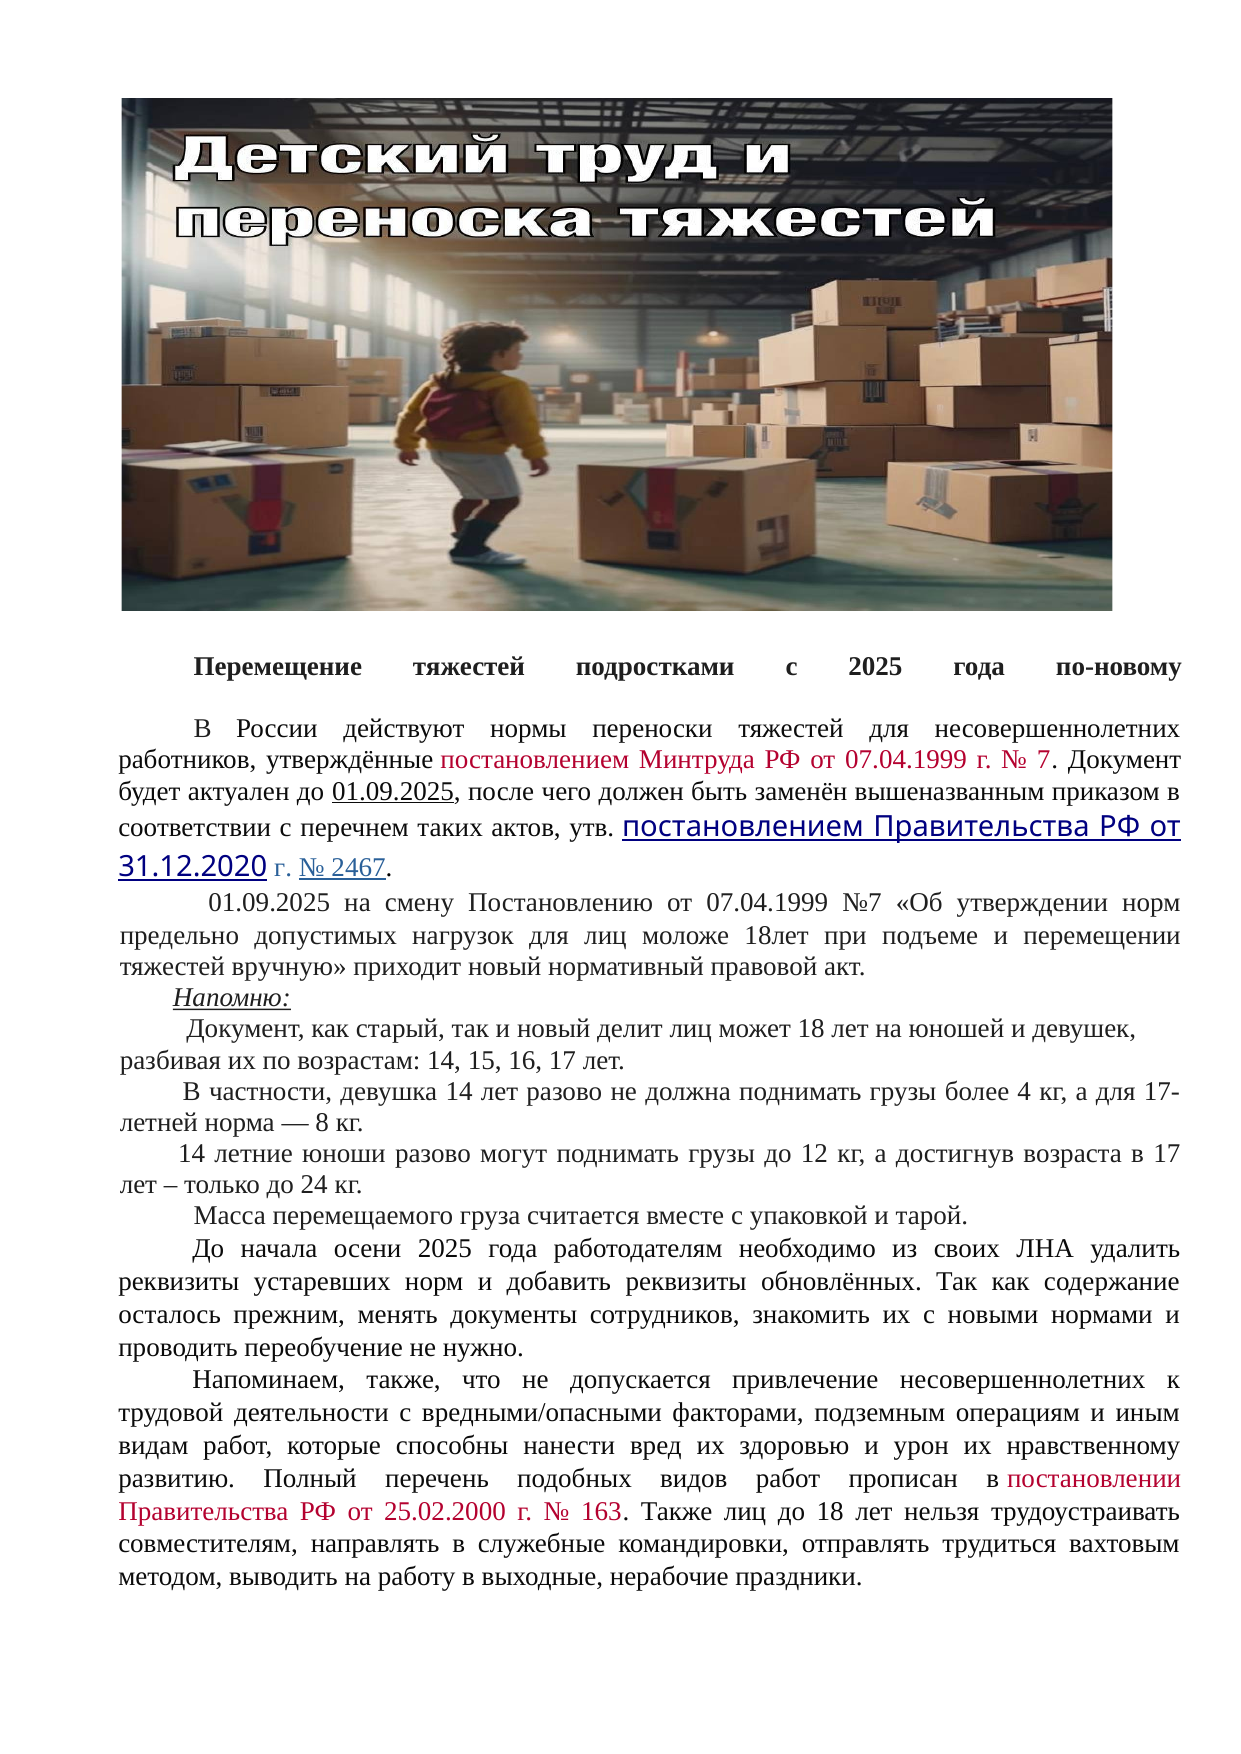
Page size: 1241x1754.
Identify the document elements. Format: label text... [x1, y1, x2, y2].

text Масса перемещаемого груза считается вместе с упаковкой и тарой. [118, 1199, 1181, 1231]
text Напоминаем, также, что не допускается привлечение несовершеннолетних к трудовой деятельности с вредными/опасными факторами, подземным операциям и иным видам работ, которые способны нанести вред их здоровью и урон их нравственному развитию. Полный перечень подобных видов работ прописан в постановлении Правительства РФ от 25.02.2000 г. № 163. Также лиц до 18 лет нельзя трудоустраивать совместителям, направлять в служебные командировки, отправлять трудиться вахтовым методом, выводить на работу в выходные, нерабочие праздники. [118, 1362, 1181, 1592]
text До начала осени 2025 года работодателям необходимо из своих ЛНА удалить реквизиты устаревших норм и добавить реквизиты обновлённых. Так как содержание осталось прежним, менять документы сотрудников, знакомить их с новыми нормами и проводить переобучение не нужно. [118, 1231, 1181, 1362]
text ⠀ ⠀ 14 летние юноши разово могут поднимать грузы до 12 кг, а достигнув возраста в 17 лет – только до 24 кг. [118, 1137, 1181, 1199]
picture [121, 98, 1113, 611]
text ⠀ ⠀ Напомню: ⠀ ⠀ Документ, как старый, так и новый делит лиц может 18 лет на юношей и девушек, разбивая их по возрастам: 14, 15, 16, 17 лет. [118, 981, 1181, 1075]
text ⠀ ⠀ 01.09.2025 на смену Постановлению от 07.04.1999 №7 «Об утверждении норм предельно допустимых нагрузок для лиц моложе 18лет при подъеме и перемещении тяжестей вручную» приходит новый нормативный правовой акт. [118, 885, 1181, 981]
text Перемещение тяжестей подростками с 2025 года по-новому В России действуют нормы переноски тяжестей для несовершеннолетних работников, утверждённые постановлением Минтруда РФ от 07.04.1999 г. № 7. Документ будет актуален до 01.09.2025, после чего должен быть заменён вышеназванным приказом в соответствии с перечнем таких актов, утв. постановлением Правительства РФ от 31.12.2020 г. № 2467. [118, 650, 1181, 885]
text ⠀ ⠀ В частности, девушка 14 лет разово не должна поднимать грузы более 4 кг, а для 17-летней норма — 8 кг. [118, 1075, 1181, 1137]
